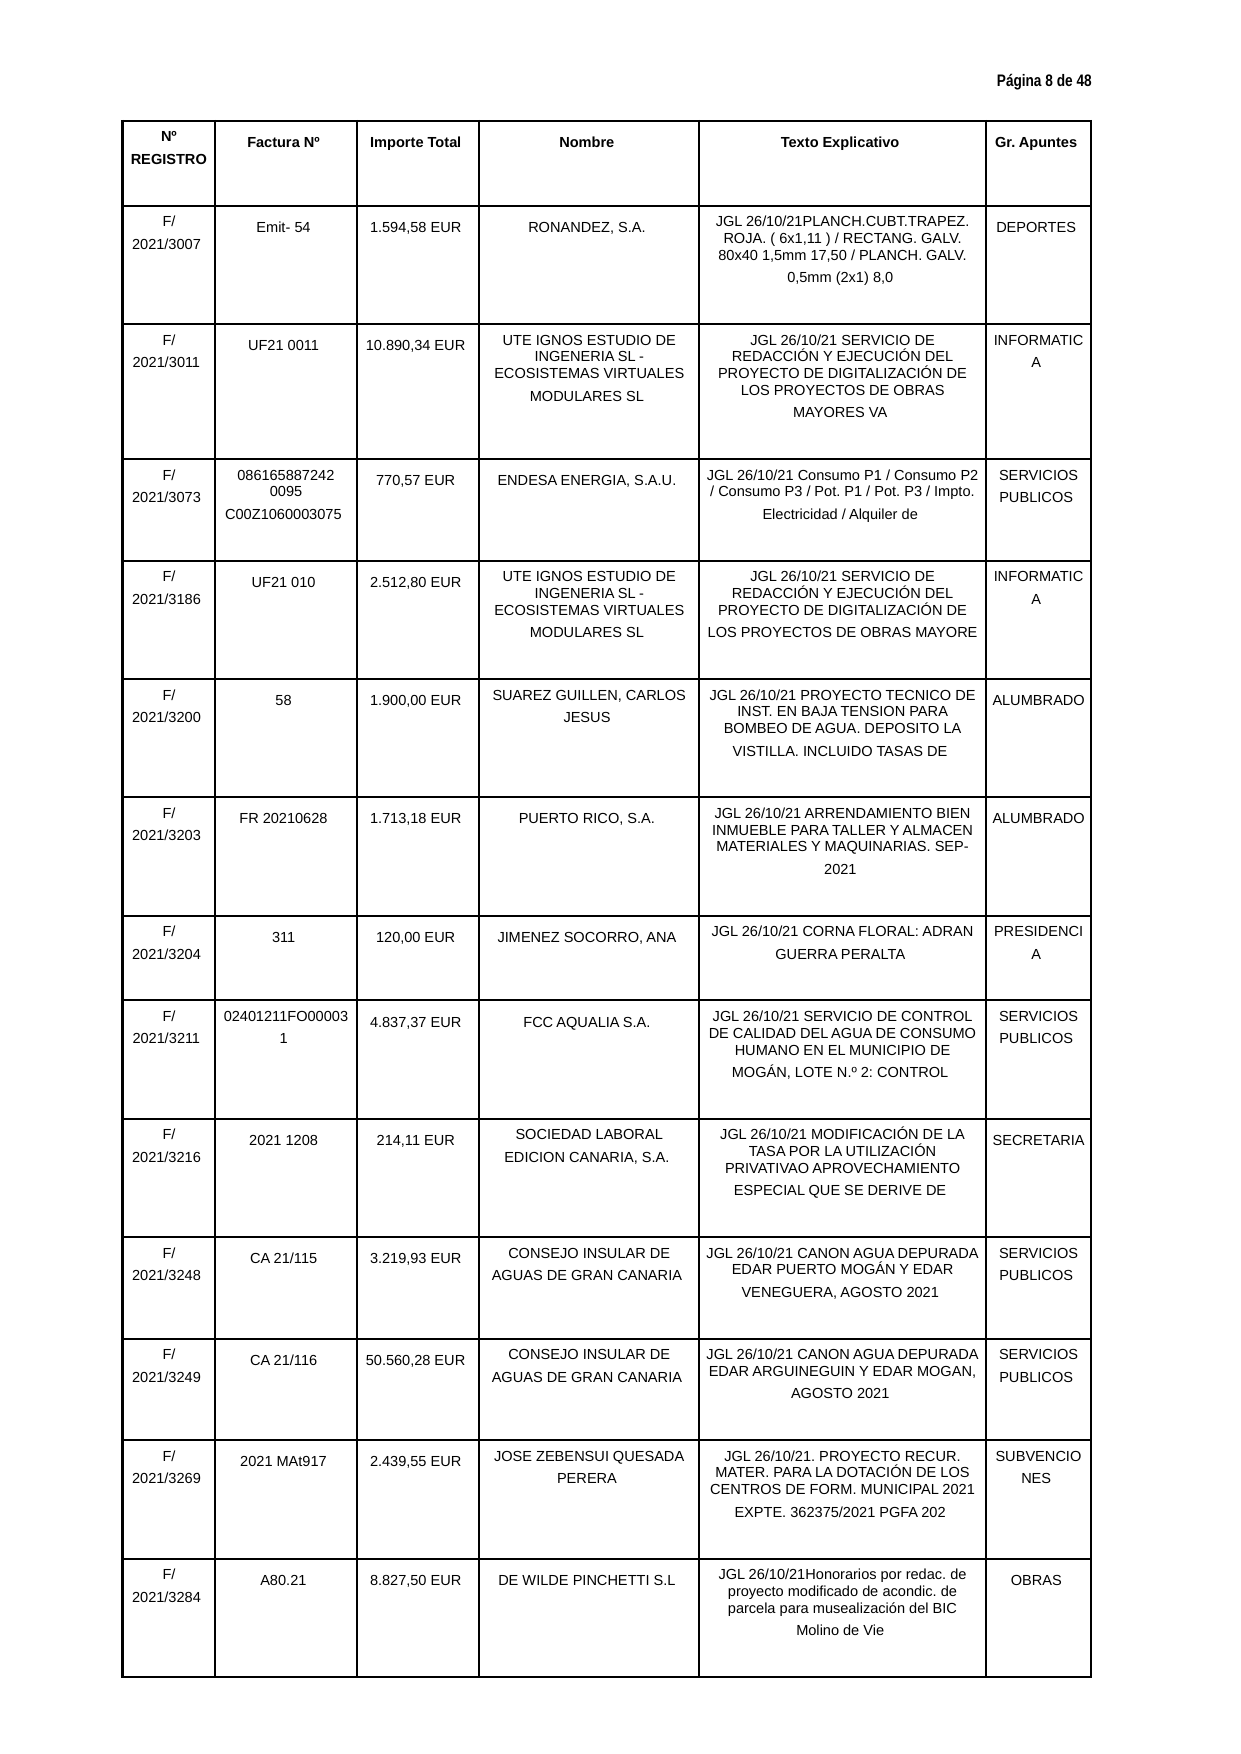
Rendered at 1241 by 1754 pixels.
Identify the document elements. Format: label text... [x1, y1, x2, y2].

table_cell SUBVENCIONES [987, 1441, 1090, 1557]
table_cell JGL 26/10/21 SERVICIO DE REDACCIÓN Y EJECUCIÓN DEL PROYECTO DE DIGITALIZACIÓN DE LOS PROYECTOS DE OBRAS MAYORE [700, 562, 985, 678]
table_cell 1.713,18 EUR [358, 798, 478, 914]
table_cell SOCIEDAD LABORAL EDICION CANARIA, S.A. [480, 1120, 698, 1236]
table_cell JGL 26/10/21 ARRENDAMIENTO BIEN INMUEBLE PARA TALLER Y ALMACEN MATERIALES Y MAQUINARIAS. SEP-2021 [700, 798, 985, 914]
table_cell SUAREZ GUILLEN, CARLOS JESUS [480, 680, 698, 796]
table_cell 1.594,58 EUR [358, 207, 478, 323]
table_cell 58 [216, 680, 356, 796]
table_cell Emit- 54 [216, 207, 356, 323]
table_cell UF21 0011 [216, 325, 356, 458]
table_cell JGL 26/10/21. PROYECTO RECUR. MATER. PARA LA DOTACIÓN DE LOS CENTROS DE FORM. MUNICIPAL 2021 EXPTE. 362375/2021 PGFA 202 [700, 1441, 985, 1557]
table_cell JGL 26/10/21 CANON AGUA DEPURADA EDAR PUERTO MOGÁN Y EDAR VENEGUERA, AGOSTO 2021 [700, 1238, 985, 1337]
table_cell A80.21 [216, 1560, 356, 1676]
table_cell INFORMATICA [987, 562, 1090, 678]
table_cell JGL 26/10/21Honorarios por redac. de proyecto modificado de acondic. de parcela para musealización del BIC Molino de Vie [700, 1560, 985, 1676]
table_cell INFORMATICA [987, 325, 1090, 458]
table_cell 4.837,37 EUR [358, 1001, 478, 1118]
table_cell JGL 26/10/21 CANON AGUA DEPURADA EDAR ARGUINEGUIN Y EDAR MOGAN, AGOSTO 2021 [700, 1340, 985, 1439]
table_cell 10.890,34 EUR [358, 325, 478, 458]
table_cell UTE IGNOS ESTUDIO DE INGENERIA SL - ECOSISTEMAS VIRTUALES MODULARES SL [480, 325, 698, 458]
table_cell CA 21/115 [216, 1238, 356, 1337]
table_cell ALUMBRADO [987, 798, 1090, 914]
table_cell 086165887242 0095 C00Z1060003075 [216, 460, 356, 559]
table_cell F/2021/3073 [124, 460, 214, 559]
table_cell F/2021/3216 [124, 1120, 214, 1236]
table_cell 1.900,00 EUR [358, 680, 478, 796]
table_cell DEPORTES [987, 207, 1090, 323]
table_header Texto Explicativo [700, 122, 985, 204]
table_cell JOSE ZEBENSUI QUESADA PERERA [480, 1441, 698, 1557]
table_cell F/2021/3211 [124, 1001, 214, 1118]
table_cell JIMENEZ SOCORRO, ANA [480, 917, 698, 999]
table_cell CONSEJO INSULAR DE AGUAS DE GRAN CANARIA [480, 1340, 698, 1439]
table_cell 311 [216, 917, 356, 999]
table_cell RONANDEZ, S.A. [480, 207, 698, 323]
table_cell DE WILDE PINCHETTI S.L [480, 1560, 698, 1676]
table_cell F/2021/3200 [124, 680, 214, 796]
table_cell 8.827,50 EUR [358, 1560, 478, 1676]
table_cell JGL 26/10/21 PROYECTO TECNICO DE INST. EN BAJA TENSION PARA BOMBEO DE AGUA. DEPOSITO LA VISTILLA. INCLUIDO TASAS DE [700, 680, 985, 796]
table_cell CA 21/116 [216, 1340, 356, 1439]
table_cell F/2021/3186 [124, 562, 214, 678]
table_cell UTE IGNOS ESTUDIO DE INGENERIA SL - ECOSISTEMAS VIRTUALES MODULARES SL [480, 562, 698, 678]
table_cell FCC AQUALIA S.A. [480, 1001, 698, 1118]
table_cell OBRAS [987, 1560, 1090, 1676]
table_cell 02401211FO000031 [216, 1001, 356, 1118]
table_cell JGL 26/10/21PLANCH.CUBT.TRAPEZ. ROJA. ( 6x1,11 ) / RECTANG. GALV. 80x40 1,5mm 17,50 / PLANCH. GALV. 0,5mm (2x1) 8,0 [700, 207, 985, 323]
table_cell JGL 26/10/21 Consumo P1 / Consumo P2 / Consumo P3 / Pot. P1 / Pot. P3 / Impto. Electricidad / Alquiler de [700, 460, 985, 559]
table_cell F/2021/3007 [124, 207, 214, 323]
table_cell F/2021/3248 [124, 1238, 214, 1337]
table_cell 214,11 EUR [358, 1120, 478, 1236]
table_cell PRESIDENCIA [987, 917, 1090, 999]
table_cell 120,00 EUR [358, 917, 478, 999]
table_cell 2.512,80 EUR [358, 562, 478, 678]
table_cell 770,57 EUR [358, 460, 478, 559]
table_cell SERVICIOS PUBLICOS [987, 1001, 1090, 1118]
table_cell 2.439,55 EUR [358, 1441, 478, 1557]
table_header Nº REGISTRO [124, 122, 214, 204]
table_cell 50.560,28 EUR [358, 1340, 478, 1439]
table_cell JGL 26/10/21 SERVICIO DE REDACCIÓN Y EJECUCIÓN DEL PROYECTO DE DIGITALIZACIÓN DE LOS PROYECTOS DE OBRAS MAYORES VA [700, 325, 985, 458]
table_cell SERVICIOS PUBLICOS [987, 460, 1090, 559]
table_cell F/2021/3269 [124, 1441, 214, 1557]
table_cell F/2021/3203 [124, 798, 214, 914]
table_cell 3.219,93 EUR [358, 1238, 478, 1337]
table_header Nombre [480, 122, 698, 204]
table_header Gr. Apuntes [987, 122, 1090, 204]
table_cell PUERTO RICO, S.A. [480, 798, 698, 914]
table_cell UF21 010 [216, 562, 356, 678]
table_cell JGL 26/10/21 CORNA FLORAL: ADRAN GUERRA PERALTA [700, 917, 985, 999]
table_cell CONSEJO INSULAR DE AGUAS DE GRAN CANARIA [480, 1238, 698, 1337]
table_cell JGL 26/10/21 SERVICIO DE CONTROL DE CALIDAD DEL AGUA DE CONSUMO HUMANO EN EL MUNICIPIO DE MOGÁN, LOTE N.º 2: CONTROL [700, 1001, 985, 1118]
table_cell F/2021/3204 [124, 917, 214, 999]
table_cell ENDESA ENERGIA, S.A.U. [480, 460, 698, 559]
table_cell F/2021/3284 [124, 1560, 214, 1676]
table_cell SERVICIOS PUBLICOS [987, 1340, 1090, 1439]
table_header Importe Total [358, 122, 478, 204]
table_cell SECRETARIA [987, 1120, 1090, 1236]
table_cell 2021 MAt917 [216, 1441, 356, 1557]
table_cell F/2021/3011 [124, 325, 214, 458]
table_cell F/2021/3249 [124, 1340, 214, 1439]
table_cell 2021 1208 [216, 1120, 356, 1236]
table_cell ALUMBRADO [987, 680, 1090, 796]
table_cell SERVICIOS PUBLICOS [987, 1238, 1090, 1337]
table_cell FR 20210628 [216, 798, 356, 914]
table_header Factura Nº [216, 122, 356, 204]
table_cell JGL 26/10/21 MODIFICACIÓN DE LA TASA POR LA UTILIZACIÓN PRIVATIVAO APROVECHAMIENTO ESPECIAL QUE SE DERIVE DE [700, 1120, 985, 1236]
